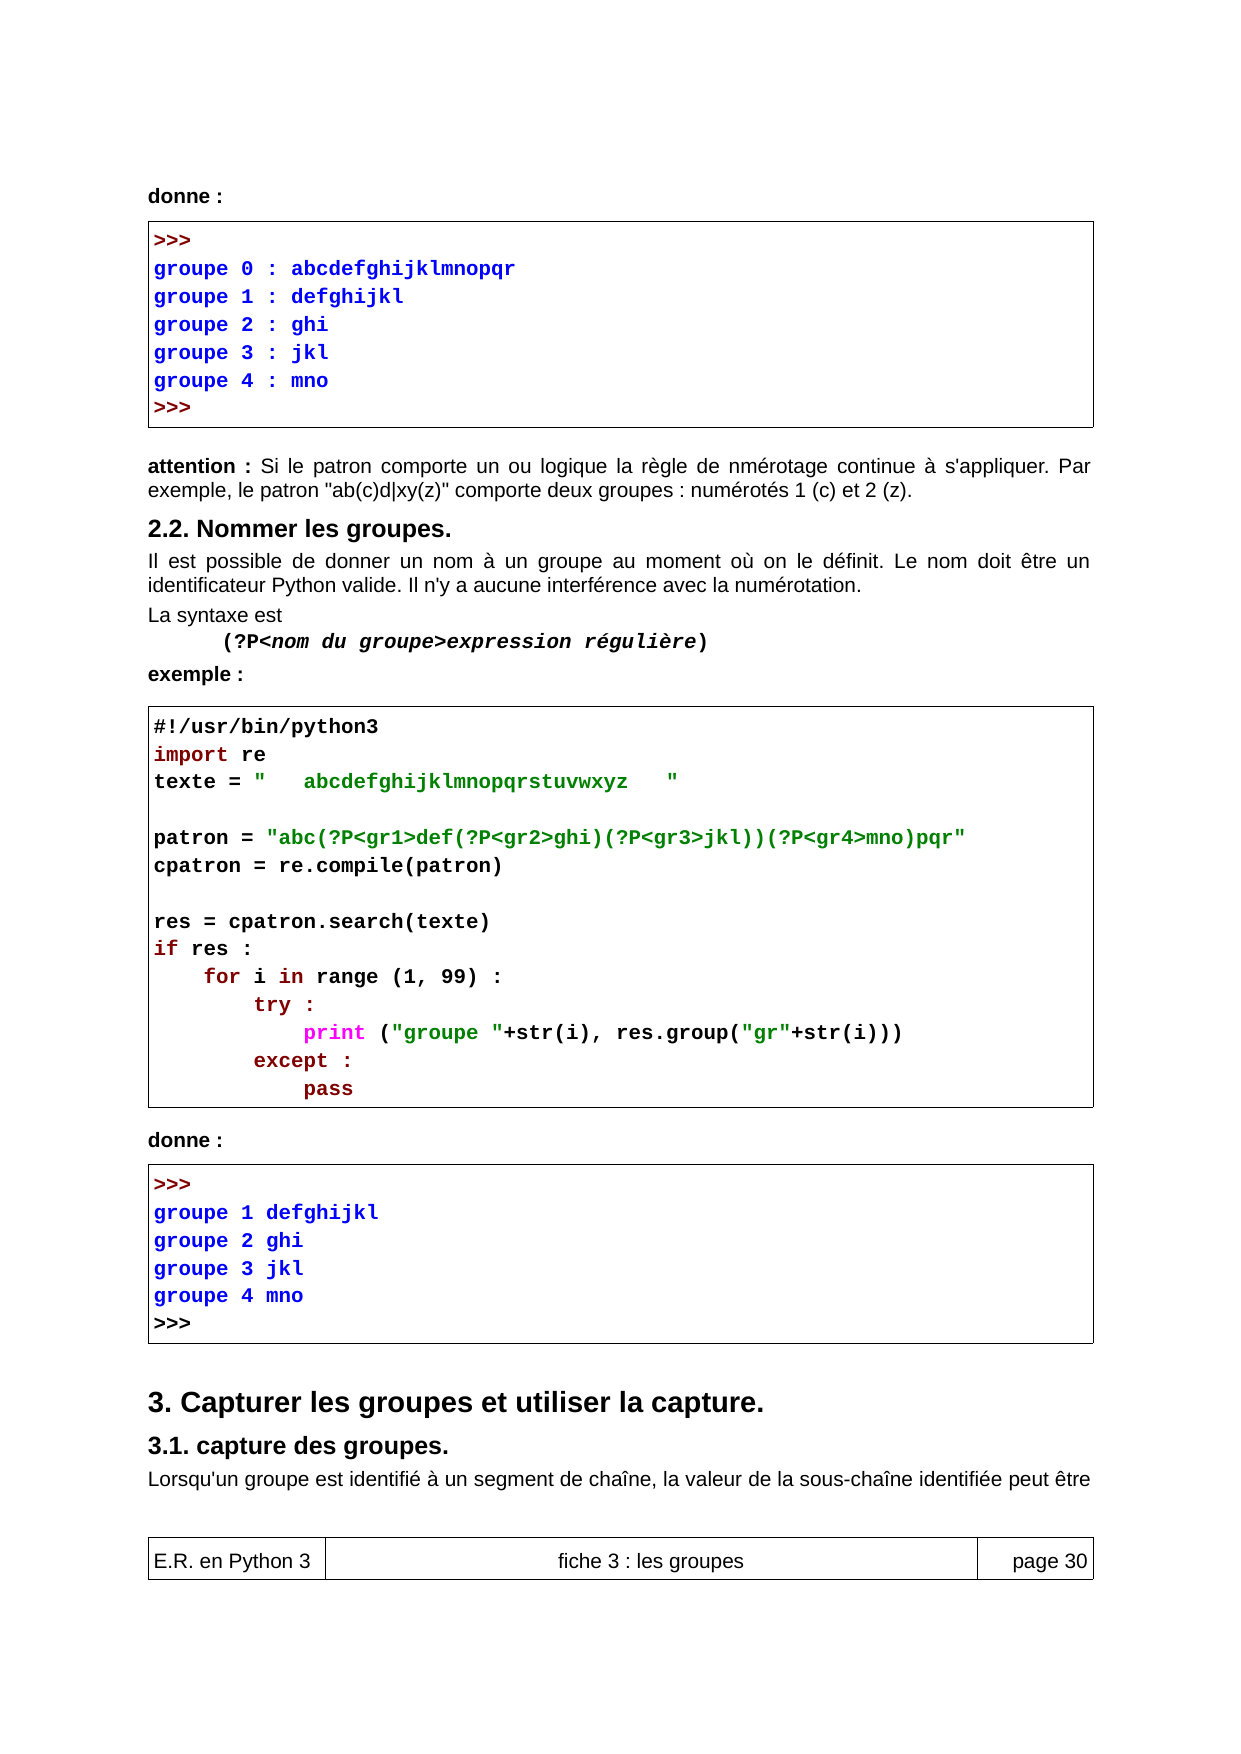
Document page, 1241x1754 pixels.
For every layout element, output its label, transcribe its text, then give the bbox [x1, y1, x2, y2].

text exemple : [148, 661, 1093, 685]
subtitle 3. Capturer les groupes et utiliser la capture. [148, 1385, 1093, 1419]
text Lorsqu'un groupe est identifié à un segment de chaîne, la valeur de la sous-chaîne identifiée peut être [148, 1466, 1093, 1490]
table_header >>> groupe 0 : abcdefghijklmnopqr groupe 1 : defghijkl groupe 2 : ghi groupe 3 : jkl groupe 4 : mno >>> [149, 222, 1093, 427]
text donne : [148, 1128, 1093, 1152]
text donne : [148, 184, 1093, 208]
subtitle (?P<nom du groupe>expression régulière) [221, 631, 1093, 655]
text La syntaxe est [148, 603, 1093, 627]
table_header >>> groupe 1 defghijkl groupe 2 ghi groupe 3 jkl groupe 4 mno >>> [149, 1165, 1093, 1342]
subtitle 3.1. capture des groupes. [148, 1431, 1093, 1460]
subtitle 2.2. Nommer les groupes. [148, 514, 1093, 543]
text attention : Si le patron comporte un ou logique la règle de nmérotage continue à s'appliquer. Par exemple, le patron "ab(c)d|xy(z)" comporte deux groupes : numérotés 1 (c) et 2 (z). [148, 454, 1093, 502]
table_header #!/usr/bin/python3 import re texte = " abcdefghijklmnopqrstuvwxyz " patron = "abc(?P<gr1>def(?P<gr2>ghi)(?P<gr3>jkl))(?P<gr4>mno)pqr" cpatron = re.compile(patron) res = cpatron.search(texte) if res : for i in range (1, 99) : try : print ("groupe "+str(i), res.group("gr"+str(i))) except : pass [149, 707, 1093, 1107]
text Il est possible de donner un nom à un groupe au moment où on le définit. Le nom doit être un identificateur Python valide. Il n'y a aucune interférence avec la numérotation. [148, 549, 1093, 597]
